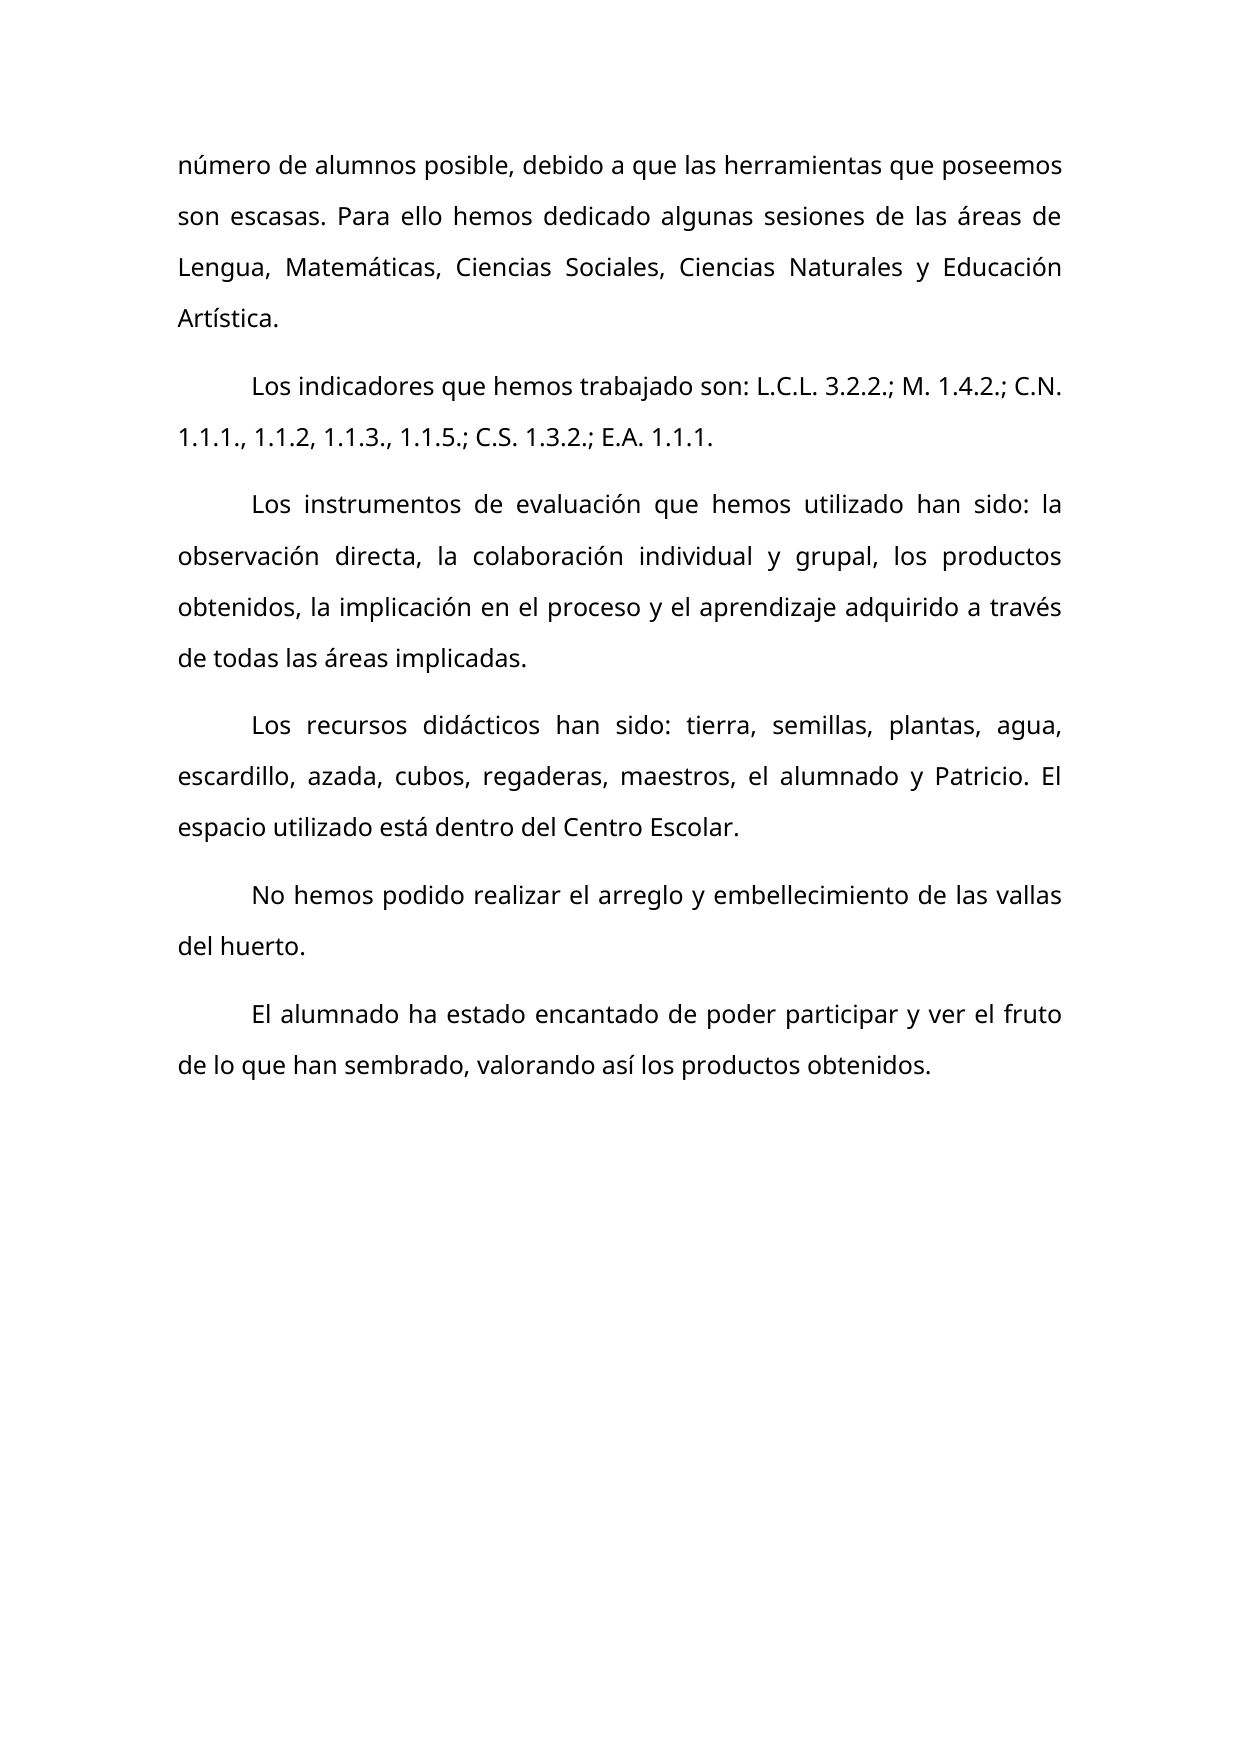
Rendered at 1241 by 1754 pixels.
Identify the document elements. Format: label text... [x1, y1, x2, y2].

text Los instrumentos de evaluación que hemos utilizado han sido: la observación directa, la colaboración individual y grupal, los productos obtenidos, la implicación en el proceso y el aprendizaje adquirido a través de todas las áreas implicadas. [177, 487, 1063, 674]
text El alumnado ha estado encantado de poder participar y ver el fruto de lo que han sembrado, valorando así los productos obtenidos. [177, 997, 1063, 1082]
text número de alumnos posible, debido a que las herramientas que poseemos son escasas. Para ello hemos dedicado algunas sesiones de las áreas de Lengua, Matemáticas, Ciencias Sociales, Ciencias Naturales y Educación Artística. [177, 148, 1063, 335]
text No hemos podido realizar el arreglo y embellecimiento de las vallas del huerto. [177, 878, 1063, 963]
text Los indicadores que hemos trabajado son: L.C.L. 3.2.2.; M. 1.4.2.; C.N. 1.1.1., 1.1.2, 1.1.3., 1.1.5.; C.S. 1.3.2.; E.A. 1.1.1. [177, 368, 1063, 453]
text Los recursos didácticos han sido: tierra, semillas, plantas, agua, escardillo, azada, cubos, regaderas, maestros, el alumnado y Patricio. El espacio utilizado está dentro del Centro Escolar. [177, 708, 1063, 844]
